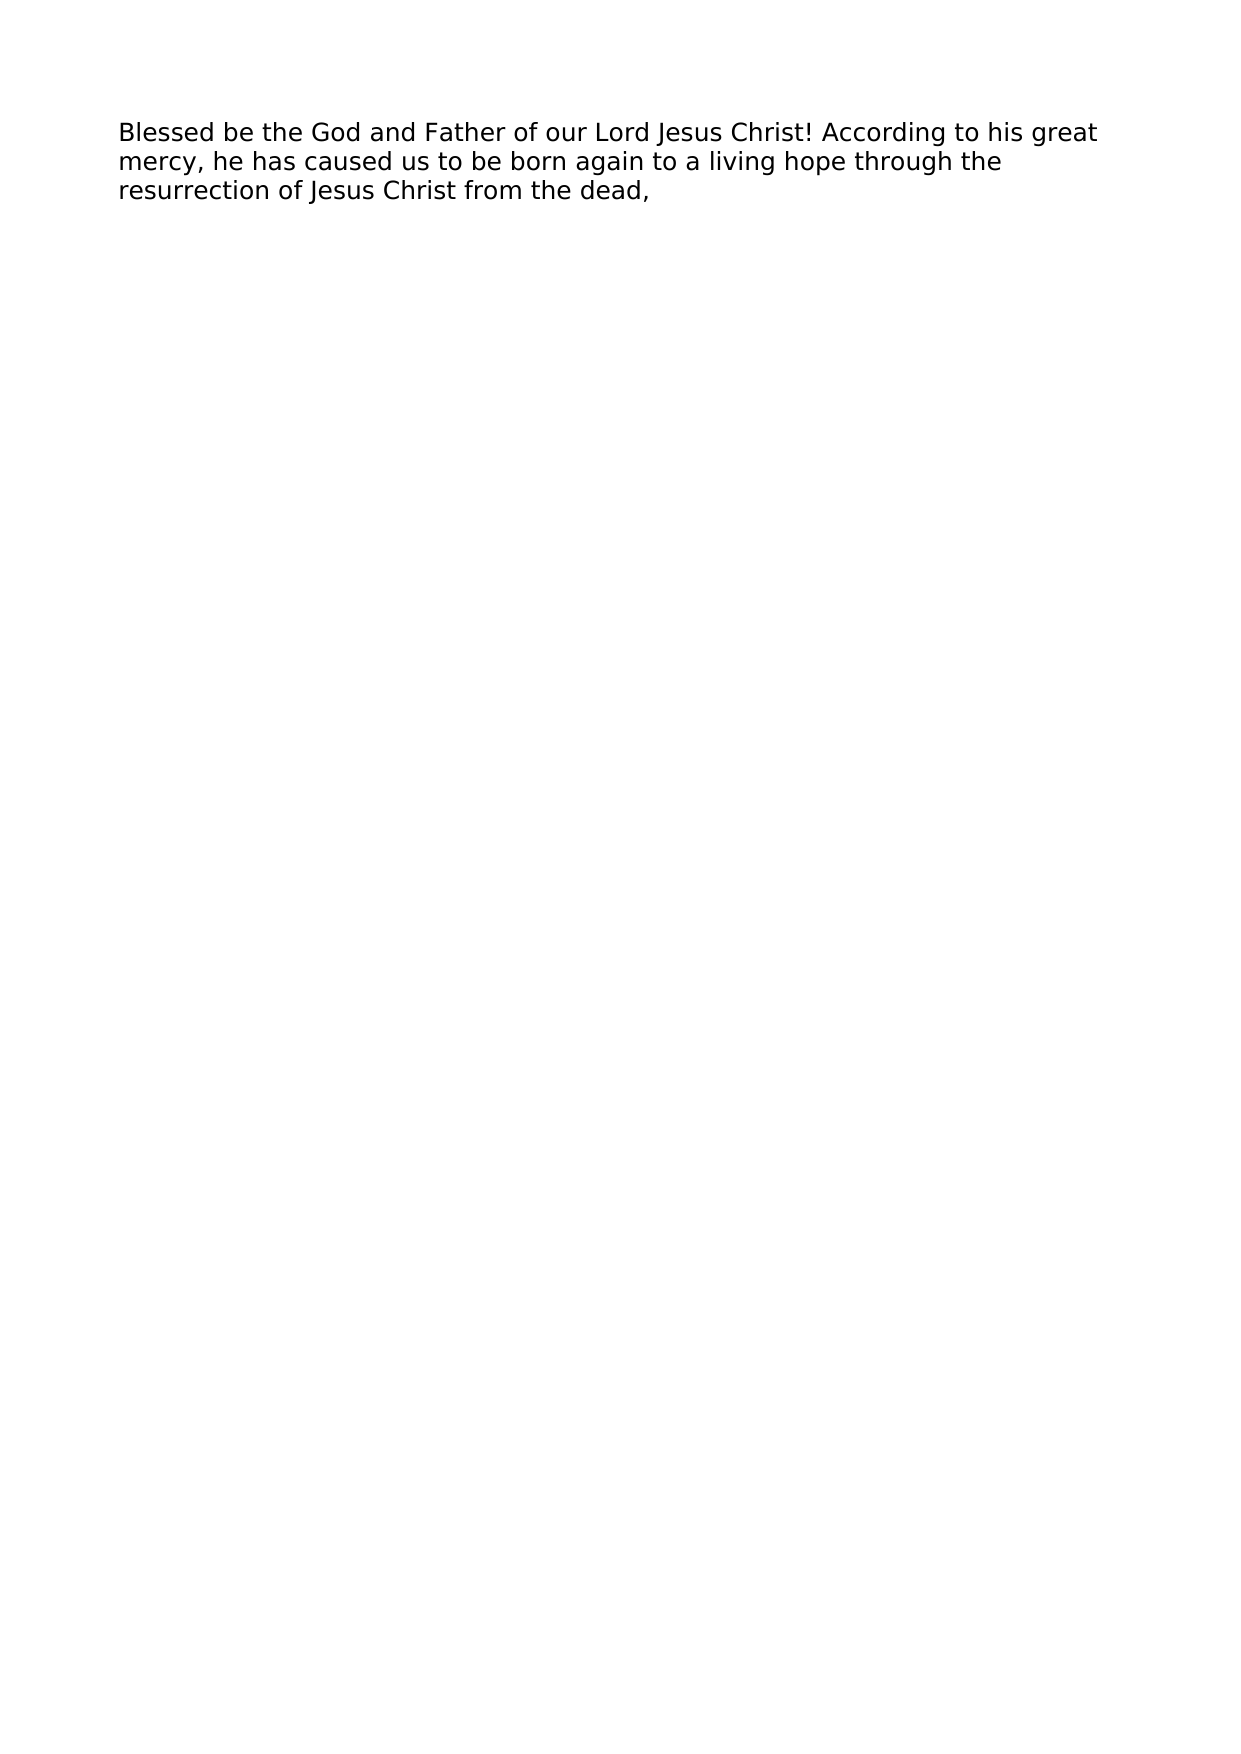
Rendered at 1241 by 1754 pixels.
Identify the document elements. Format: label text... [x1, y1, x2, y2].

text Blessed be the God and Father of our Lord Jesus Christ! According to his great mercy, he has caused us to be born again to a living hope through the resurrection of Jesus Christ from the dead, [118, 118, 1122, 206]
